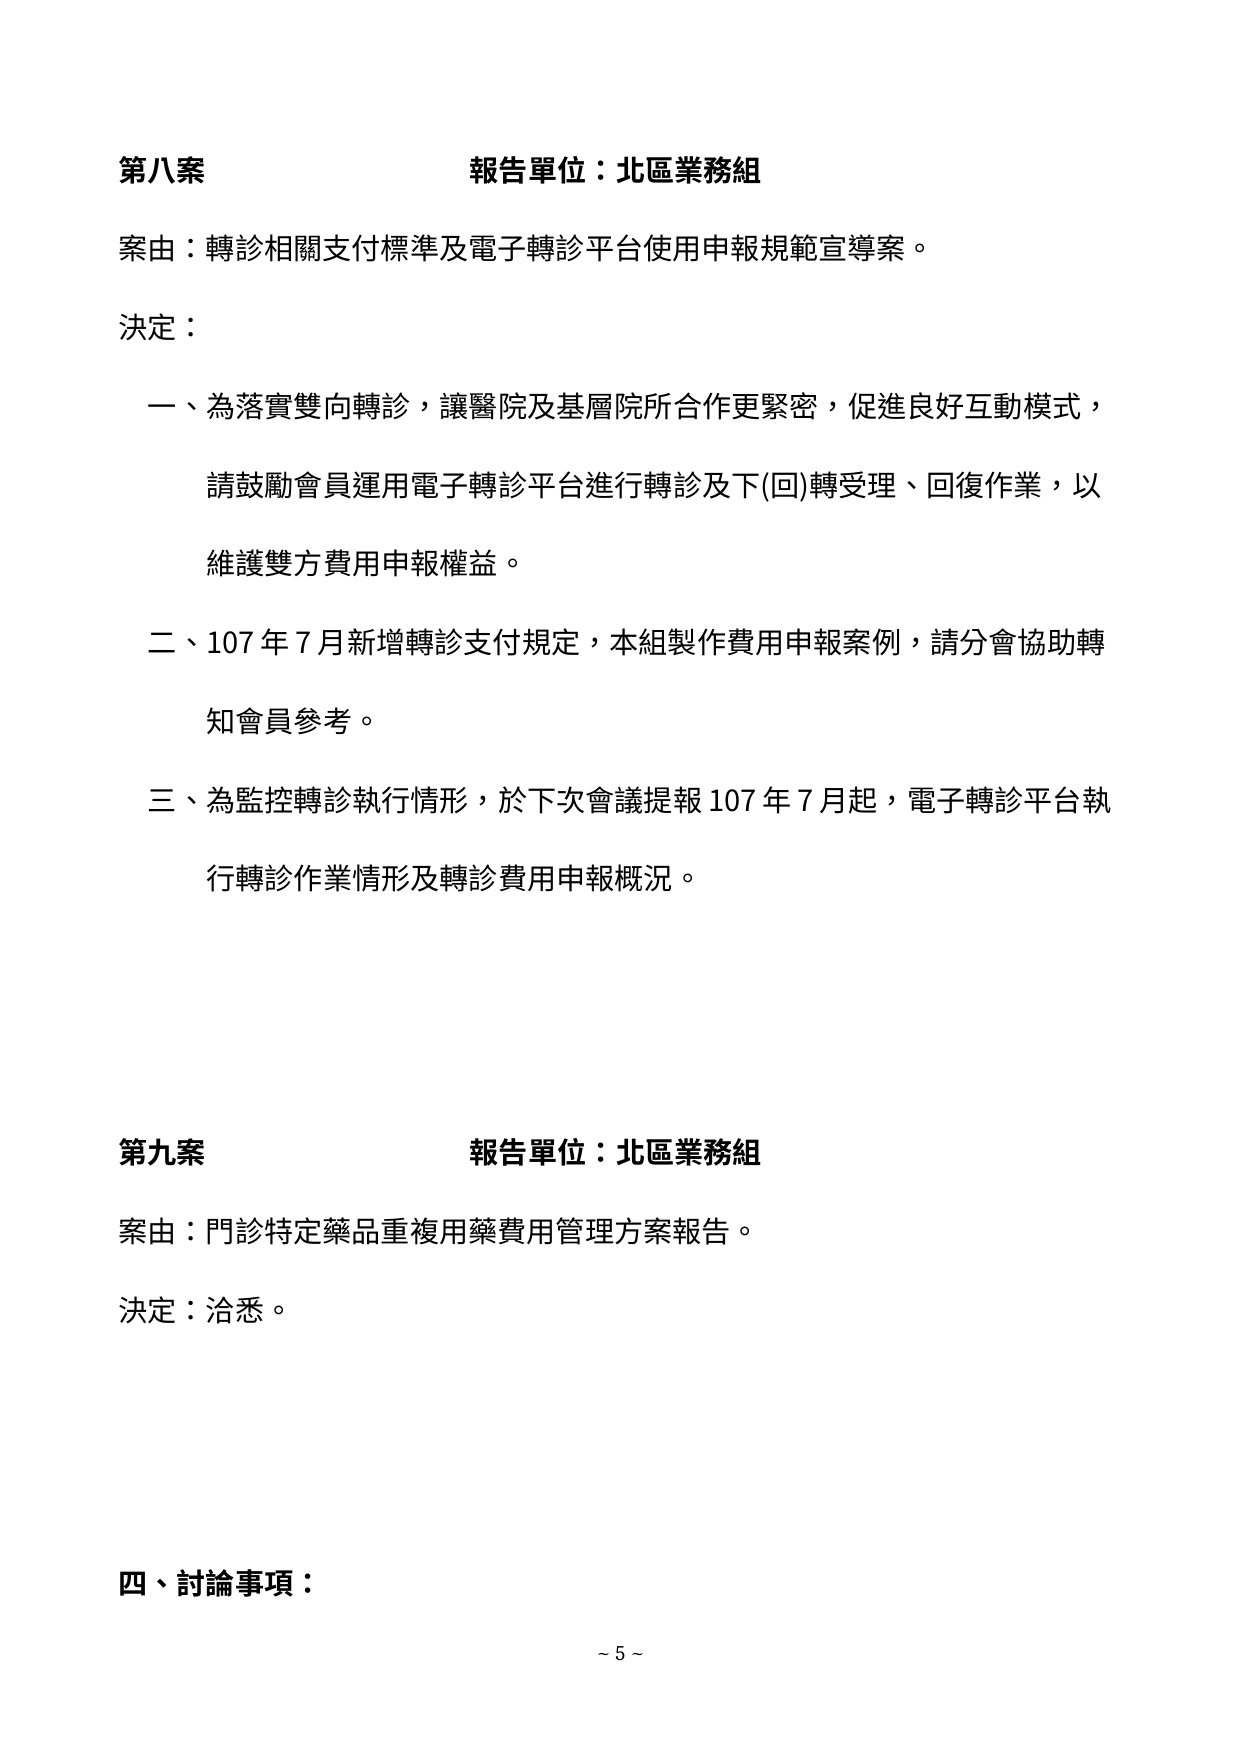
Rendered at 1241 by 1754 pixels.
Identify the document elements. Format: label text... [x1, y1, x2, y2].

list 107年7月新增轉診支付規定，本組製作費用申報案例，請分會協助轉知會員參考。 [148, 601, 1122, 759]
text 決定：洽悉。 [118, 1269, 1122, 1348]
list 為監控轉診執行情形，於下次會議提報107年7月起，電子轉診平台執行轉診作業情形及轉診費用申報概況。 [148, 759, 1122, 916]
text 第九案 報告單位：北區業務組 [118, 1111, 1122, 1190]
list 為落實雙向轉診，讓醫院及基層院所合作更緊密，促進良好互動模式，請鼓勵會員運用電子轉診平台進行轉診及下(回)轉受理、回復作業，以維護雙方費用申報權益。 [148, 365, 1122, 601]
text 第八案 報告單位：北區業務組 [118, 129, 1122, 208]
text 四、討論事項： [118, 1543, 1122, 1621]
text 決定： [118, 286, 1122, 365]
text 案由：轉診相關支付標準及電子轉診平台使用申報規範宣導案。 [118, 208, 1122, 286]
text 案由：門診特定藥品重複用藥費用管理方案報告。 [118, 1190, 1122, 1269]
